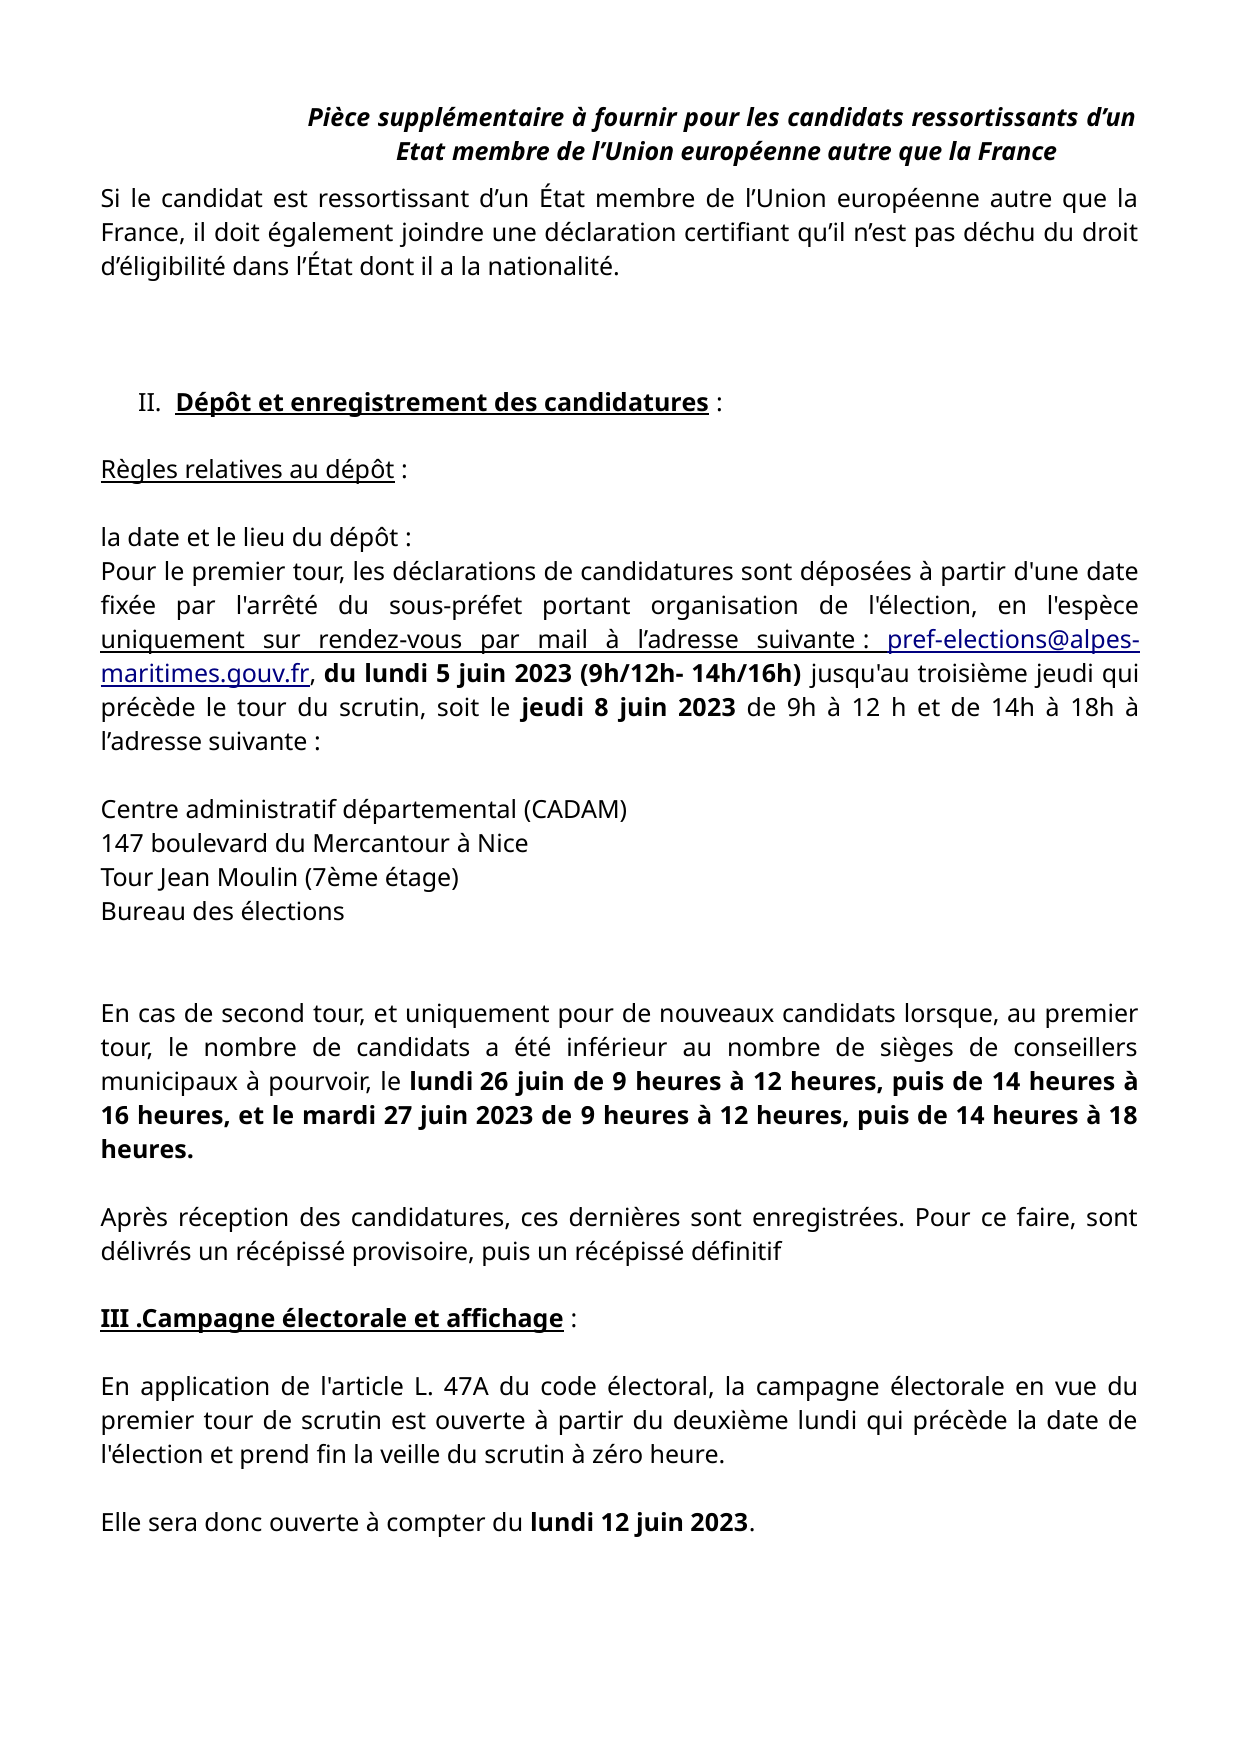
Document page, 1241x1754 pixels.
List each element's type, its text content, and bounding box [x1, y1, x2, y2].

subtitle Pièce supplémentaire à fournir pour les candidats ressortissants d’un Etat membre de l’Union européenne autre que la France [307, 100, 1140, 168]
text Centre administratif départemental (CADAM) [100, 792, 1140, 826]
text Si le candidat est ressortissant d’un État membre de l’Union européenne autre que la France, il doit également joindre une déclaration certifiant qu’il n’est pas déchu du droit d’éligibilité dans l’État dont il a la nationalité. [100, 181, 1140, 283]
text la date et le lieu du dépôt : [100, 520, 1140, 554]
text Pour le premier tour, les déclarations de candidatures sont déposées à partir d'une date fixée par l'arrêté du sous-préfet portant organisation de l'élection, en l'espèce uniquement sur rendez-vous par mail à l’adresse suivante : pref-elections@alpes- [100, 554, 1140, 651]
text Elle sera donc ouverte à compter du lundi 12 juin 2023. [100, 1471, 1140, 1539]
text maritimes.gouv.fr, du lundi 5 juin 2023 (9h/12h- 14h/16h) jusqu'au troisième jeudi qui précède le tour du scrutin, soit le jeudi 8 juin 2023 de 9h à 12 h et de 14h à 18h à l’adresse suivante : [100, 653, 1140, 758]
text Tour Jean Moulin (7ème étage) [100, 860, 1140, 894]
text Après réception des candidatures, ces dernières sont enregistrées. Pour ce faire, sont délivrés un récépissé provisoire, puis un récépissé définitif III .Campagne électorale et affichage : [100, 1199, 1140, 1335]
text Règles relatives au dépôt : [100, 452, 1140, 486]
text Bureau des élections [100, 894, 1140, 928]
text En cas de second tour, et uniquement pour de nouveaux candidats lorsque, au premier tour, le nombre de candidats a été inférieur au nombre de sièges de conseillers municipaux à pourvoir, le lundi 26 juin de 9 heures à 12 heures, puis de 14 heures à 16 heures, et le mardi 27 juin 2023 de 9 heures à 12 heures, puis de 14 heures à 18 heures. [100, 996, 1140, 1166]
text En application de l'article L. 47A du code électoral, la campagne électorale en vue du premier tour de scrutin est ouverte à partir du deuxième lundi qui précède la date de l'élection et prend fin la veille du scrutin à zéro heure. [100, 1369, 1140, 1471]
list Dépôt et enregistrement des candidatures : [138, 384, 1140, 418]
text 147 boulevard du Mercantour à Nice [100, 826, 1140, 860]
